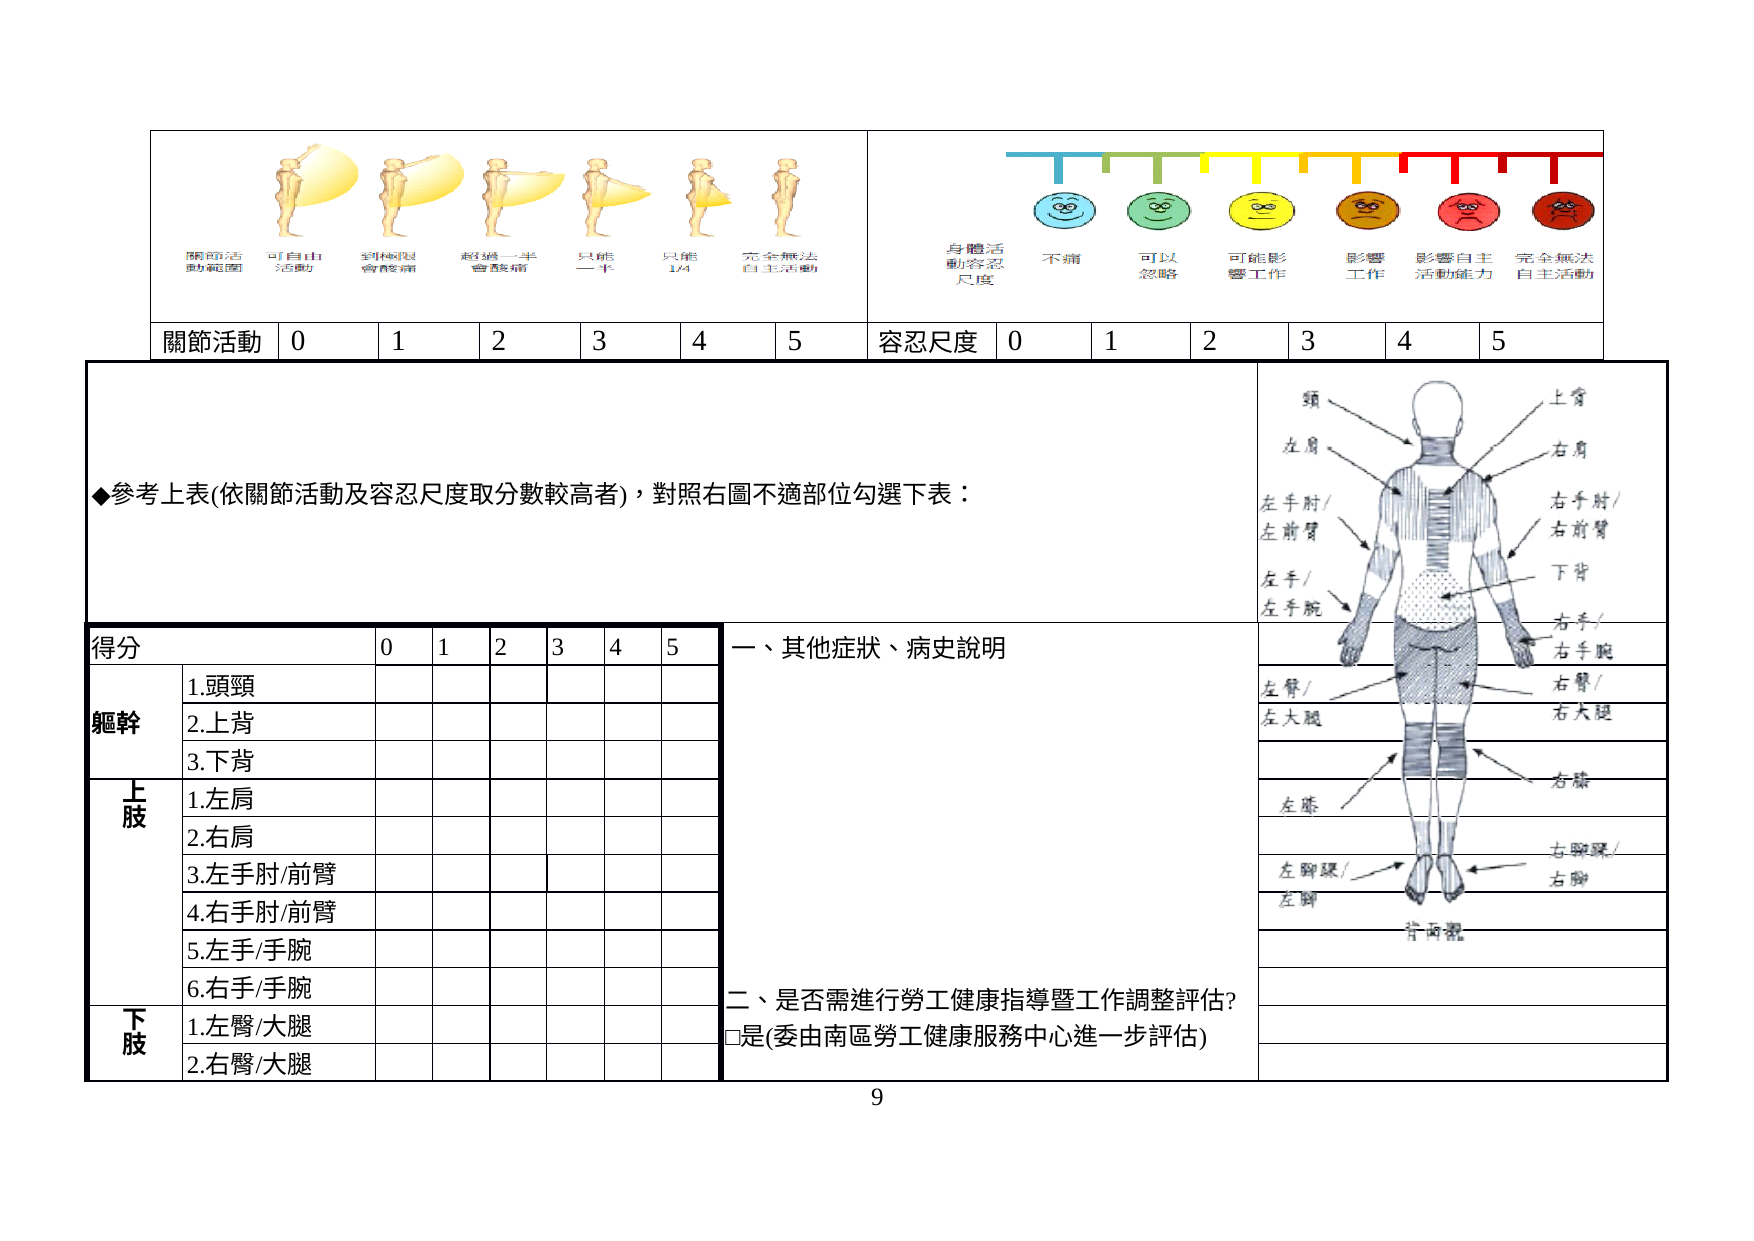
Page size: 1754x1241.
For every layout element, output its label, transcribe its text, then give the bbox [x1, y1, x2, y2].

table_cell 3.左手肘/前臂 [183, 855, 375, 891]
table_cell 5.左手/手腕 [183, 931, 375, 967]
table_cell 一、其他症狀、病史說明 二、是否需進行勞工健康指導暨工作調整評估? □是(委由南區勞工健康服務中心進一步評估) [724, 623, 1258, 1080]
table_cell 2 [480, 323, 580, 359]
table_cell [662, 1044, 718, 1080]
table_cell 3 [548, 628, 604, 664]
table_cell 4.右手肘/前臂 [183, 893, 375, 929]
table_cell [433, 893, 489, 929]
table_cell 5 [1480, 323, 1603, 339]
table_cell 5 [776, 323, 867, 359]
table_header ◆參考上表(依關節活動及容忍尺度取分數較高者)，對照右圖不適部位勾選下表： [88, 363, 1248, 622]
table_cell 得分 [90, 628, 375, 664]
table_cell [1635, 666, 1666, 702]
table_cell [491, 817, 546, 853]
table_cell 1.左臀/大腿 [183, 1006, 375, 1042]
table_cell [547, 741, 604, 778]
table_cell [1635, 817, 1666, 853]
table_cell 4 [605, 628, 661, 664]
table_cell [433, 780, 489, 816]
table_cell [605, 931, 661, 967]
table_cell 3 [581, 323, 680, 359]
table_cell [547, 1044, 604, 1080]
table_cell [605, 1044, 661, 1080]
table_cell 2.上背 [183, 704, 375, 740]
table_cell [548, 666, 604, 702]
table_cell [433, 931, 489, 967]
table_cell [491, 931, 546, 967]
table_cell 2.右肩 [183, 817, 375, 853]
table_cell [662, 1006, 718, 1042]
table_cell 5 [662, 628, 718, 664]
table_cell [1635, 742, 1666, 778]
table_cell [662, 780, 718, 816]
table_cell 1.左肩 [183, 780, 375, 816]
table_cell [605, 855, 661, 891]
table_cell 6.右手/手腕 [183, 968, 375, 1005]
table_cell 2 [1191, 323, 1288, 359]
table_cell [433, 1006, 489, 1042]
table_cell [376, 968, 432, 1005]
table_cell [547, 817, 604, 853]
table_cell 下肢 [90, 1006, 182, 1080]
table_cell 0 [279, 323, 378, 359]
table_cell [376, 1044, 432, 1080]
table_cell [662, 931, 718, 967]
table_cell [1259, 931, 1666, 967]
table_cell [547, 893, 604, 929]
table_cell 4 [681, 323, 775, 359]
table_header [868, 131, 1603, 138]
table_cell [433, 666, 489, 702]
table_cell [662, 704, 718, 740]
table_cell [548, 855, 604, 891]
table_cell [433, 817, 489, 853]
table_cell [1259, 968, 1666, 1005]
table_cell 0 [997, 323, 1091, 359]
table_cell [491, 741, 546, 778]
table_cell [1635, 855, 1666, 891]
table_cell [376, 893, 432, 929]
table_cell [547, 704, 604, 740]
table_cell [662, 666, 718, 702]
table_cell [547, 931, 604, 967]
table_cell [491, 968, 546, 1005]
table_cell [1259, 1044, 1666, 1080]
table_cell 容忍尺度 [868, 323, 996, 359]
table_cell [491, 1006, 546, 1042]
table_cell [376, 666, 432, 702]
table_cell 0 [376, 628, 432, 664]
table_cell [662, 893, 718, 929]
table_cell [376, 817, 432, 853]
table_cell 3.下背 [183, 741, 375, 778]
table_cell 1 [379, 323, 479, 359]
table_cell [662, 817, 718, 853]
table_cell 1.頭頸 [183, 665, 375, 702]
table_cell [1635, 704, 1666, 740]
table_cell [376, 741, 432, 778]
table_cell 軀幹 [90, 665, 182, 778]
table_cell 3 [1289, 323, 1385, 339]
table_cell 2 [491, 628, 546, 664]
table_header [1635, 363, 1666, 622]
table_cell [1635, 780, 1666, 816]
table_cell [433, 968, 489, 1005]
table_cell [491, 1044, 546, 1080]
table_cell 1 [1092, 323, 1190, 359]
table_cell [605, 666, 661, 702]
picture [150, 138, 1636, 289]
table_cell [491, 855, 546, 891]
table_cell [433, 704, 489, 740]
picture [1248, 339, 1635, 941]
table_cell [376, 780, 432, 816]
table_cell [376, 1006, 432, 1042]
table_cell [491, 666, 546, 702]
table_cell [547, 968, 604, 1005]
table_header [151, 287, 867, 322]
table_cell 2.右臀/大腿 [183, 1044, 375, 1080]
table_cell [376, 855, 432, 891]
table_cell [376, 704, 432, 740]
table_cell [491, 780, 546, 816]
table_header [151, 131, 867, 142]
table_cell [605, 817, 661, 853]
table_cell [662, 741, 718, 778]
table_cell [662, 968, 718, 1005]
table_cell [491, 704, 546, 740]
table_header [868, 289, 1603, 322]
table_cell [605, 893, 661, 929]
table_cell 4 [1386, 323, 1479, 339]
table_cell [491, 893, 546, 929]
table_cell [1259, 1006, 1666, 1042]
table_cell [605, 968, 661, 1005]
table_cell [605, 704, 661, 740]
table_cell 上肢 [90, 780, 182, 1005]
table_cell 1 [433, 628, 489, 664]
table_cell [1635, 893, 1666, 929]
table_cell [433, 741, 489, 778]
table_cell [662, 855, 718, 891]
table_cell [605, 1006, 661, 1042]
table_cell [547, 1006, 604, 1042]
table_cell [605, 741, 661, 778]
table_cell [547, 780, 604, 816]
table_cell [433, 1044, 489, 1080]
table_cell [605, 780, 661, 816]
table_cell [376, 931, 432, 967]
table_cell [1635, 623, 1666, 664]
table_cell 關節活動 [151, 323, 278, 359]
table_cell [433, 855, 489, 891]
